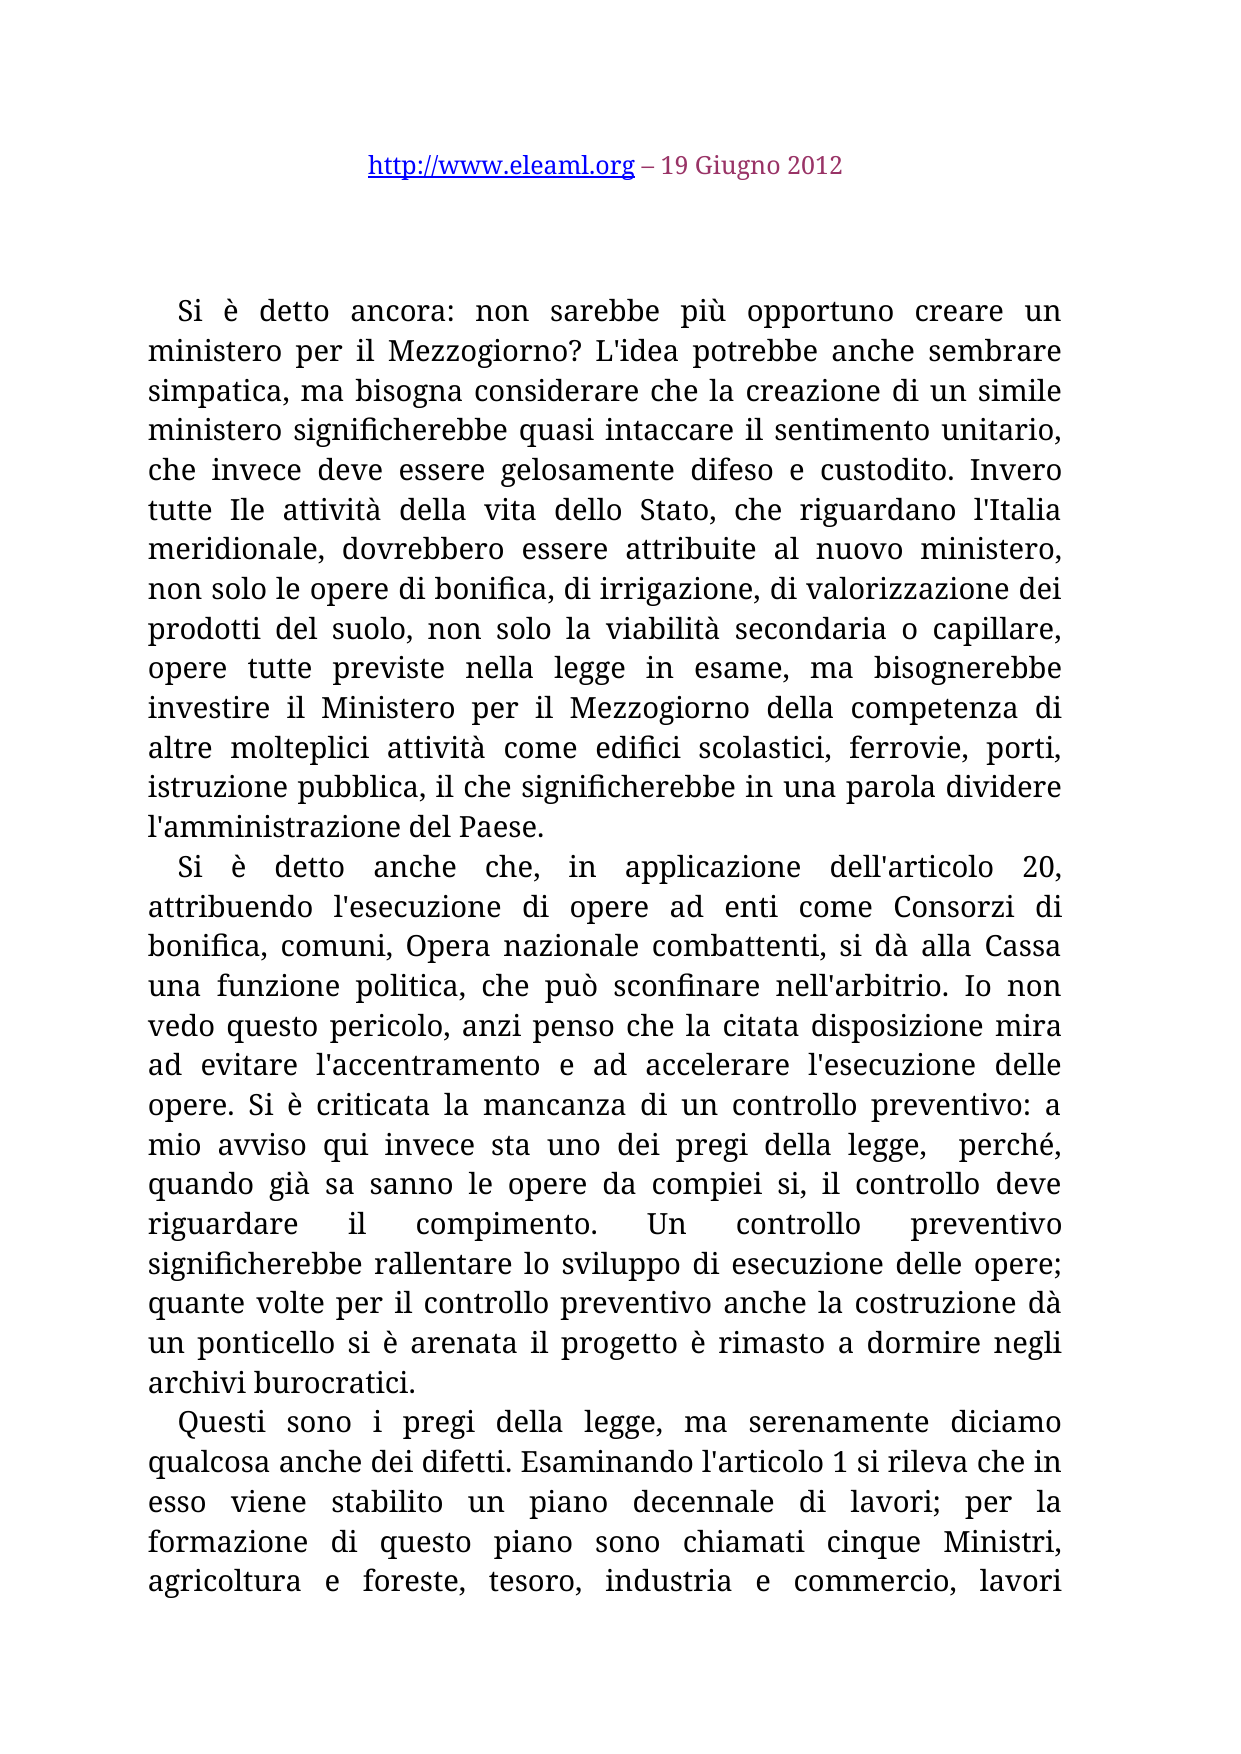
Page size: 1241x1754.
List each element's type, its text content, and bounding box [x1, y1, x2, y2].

text Si è detto ancora: non sarebbe più opportuno creare un ministero per il Mezzogiorno? L'idea potrebbe anche sembrare simpatica, ma bisogna considerare che la creazione di un simile ministero significherebbe quasi intaccare il sentimento unitario, che invece deve essere gelosamente difeso e custodito. Invero tutte Ile attività della vita dello Stato, che riguardano l'Italia meridionale, dovrebbero essere attribuite al nuovo ministero, non solo le opere di bonifica, di irrigazione, di valorizzazione dei prodotti del suolo, non solo la viabilità secondaria o capillare, opere tutte previste nella legge in esame, ma bisognerebbe investire il Ministero per il Mezzogiorno della competenza di altre molteplici attività come edifici scolastici, ferrovie, porti, istruzione pubblica, il che significherebbe in una parola dividere l'amministrazione del Paese. [148, 291, 1063, 846]
text Questi sono i pregi della legge, ma serenamente diciamo qualcosa anche dei difetti. Esaminando l'articolo 1 si rileva che in esso viene stabilito un piano decennale di lavori; per la formazione di questo piano sono chiamati cinque Ministri, agricoltura e foreste, tesoro, industria e commercio, lavori [148, 1402, 1063, 1600]
text Si è detto anche che, in applicazione dell'articolo 20, attribuendo l'esecuzione di opere ad enti come Consorzi di bonifica, comuni, Opera nazionale combattenti, si dà alla Cassa una funzione politica, che può sconfinare nell'arbitrio. Io non vedo questo pericolo, anzi penso che la citata disposizione mira ad evitare l'accentramento e ad accelerare l'esecuzione delle opere. Si è criticata la mancanza di un controllo preventivo: a mio avviso qui invece sta uno dei pregi della legge, perché, quando già sa sanno le opere da compiei si, il controllo deve riguardare il compimento. Un controllo preventivo significherebbe rallentare lo sviluppo di esecuzione delle opere; quante volte per il controllo preventivo anche la costruzione dà un ponticello si è arenata il progetto è rimasto a dormire negli archivi burocratici. [148, 846, 1063, 1402]
